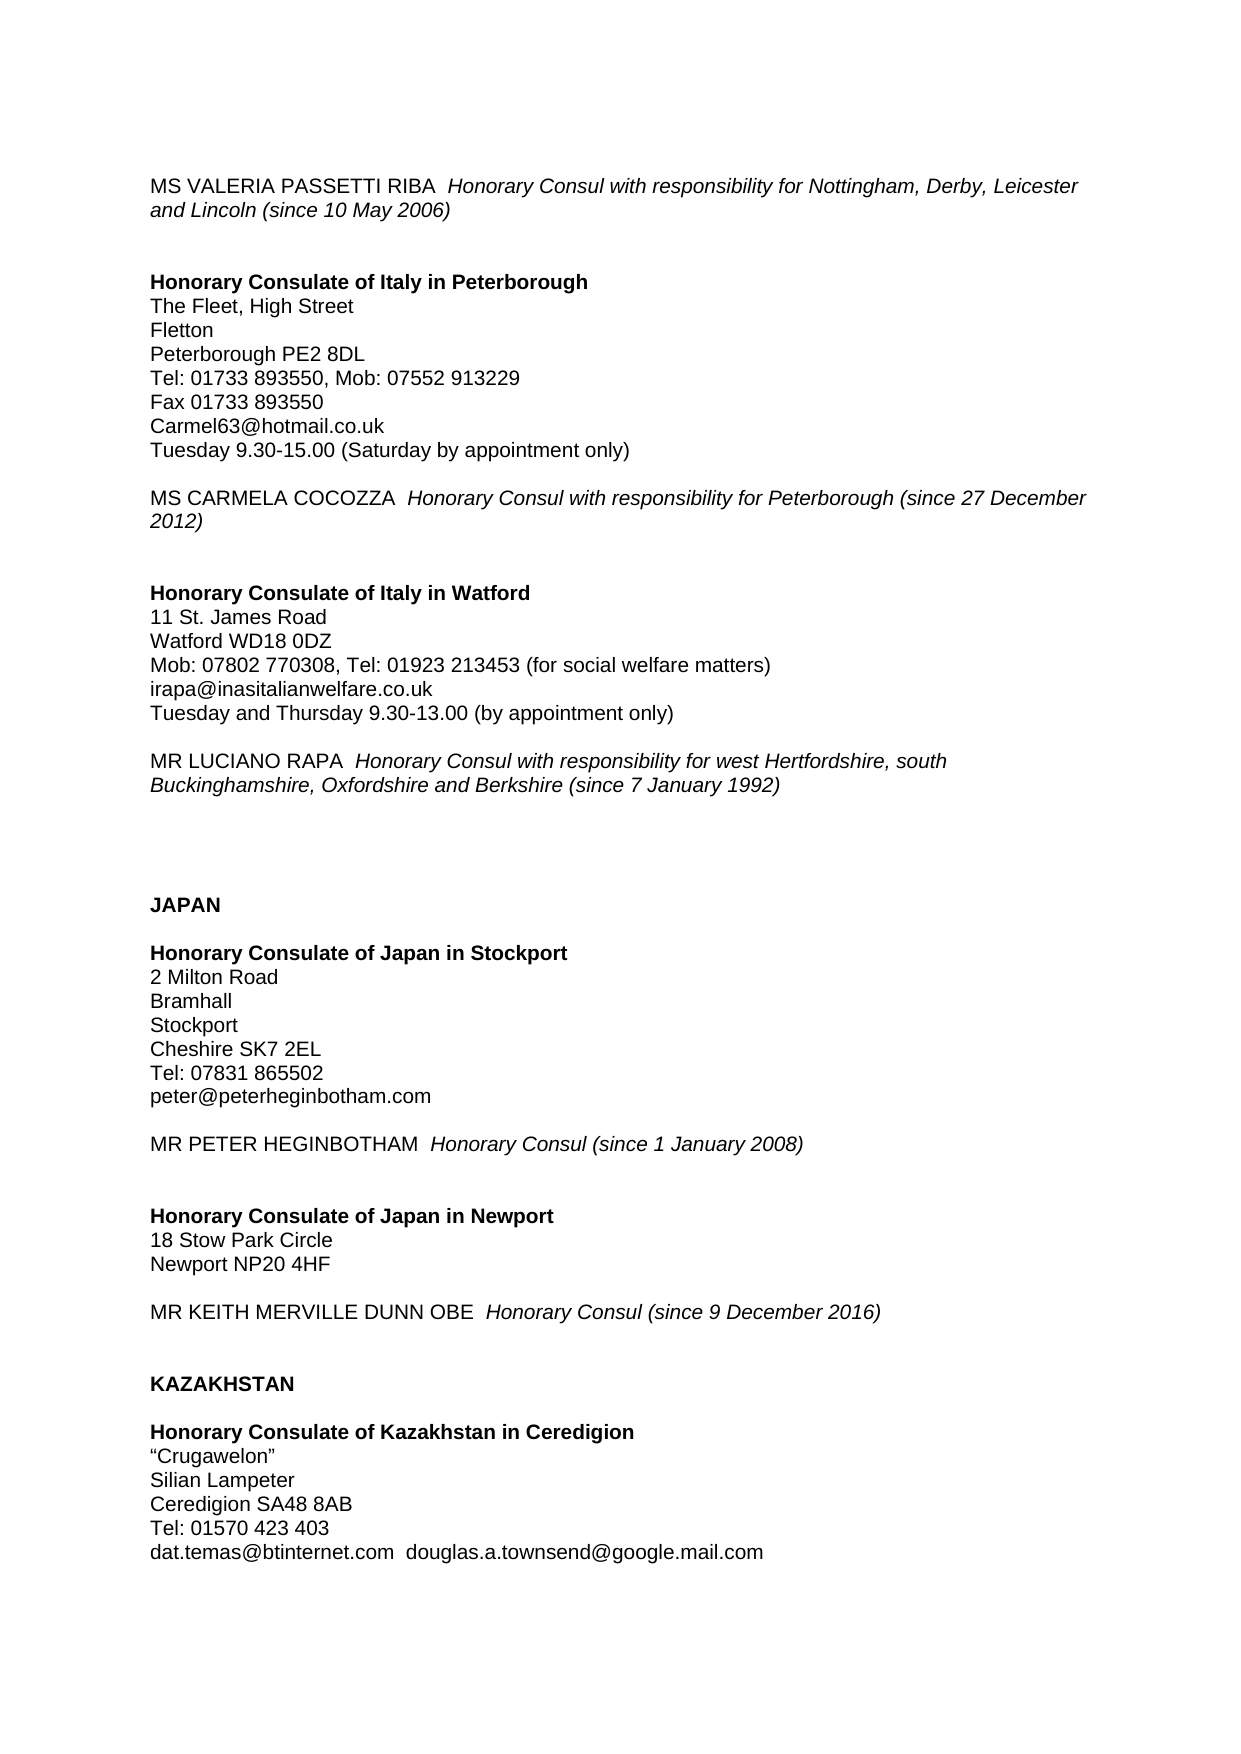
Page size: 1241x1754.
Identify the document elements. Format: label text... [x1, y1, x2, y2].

text Fletton [150, 318, 1090, 342]
text 18 Stow Park Circle [150, 1228, 1090, 1252]
text Tuesday 9.30-15.00 (Saturday by appointment only) [150, 437, 1090, 461]
text Fax 01733 893550 [150, 389, 1090, 413]
text Newport NP20 4HF [150, 1252, 1090, 1276]
text 2 Milton Road [150, 964, 1090, 988]
text Ceredigion SA48 8AB [150, 1492, 1090, 1516]
text Watford WD18 0DZ [150, 629, 1090, 653]
text irapa@inasitalianwelfare.co.uk [150, 677, 1090, 701]
text The Fleet, High Street [150, 294, 1090, 318]
text Tel: 01570 423 403 [150, 1516, 1090, 1539]
text Cheshire SK7 2EL [150, 1036, 1090, 1060]
text Tel: 01733 893550, Mob: 07552 913229 [150, 366, 1090, 389]
text Carmel63@hotmail.co.uk [150, 413, 1090, 437]
text Mob: 07802 770308, Tel: 01923 213453 (for social welfare matters) [150, 653, 1090, 677]
text dat.temas@btinternet.com douglas.a.townsend@google.mail.com [150, 1539, 1090, 1563]
text Honorary Consulate of Italy in Watford [150, 581, 1090, 605]
text Stockport [150, 1012, 1090, 1036]
text MR LUCIANO RAPA Honorary Consul with responsibility for west Hertfordshire, south Buckinghamshire, Oxfordshire and Berkshire (since 7 January 1992) [150, 749, 1090, 797]
text KAZAKHSTAN [150, 1372, 1090, 1396]
text peter@peterheginbotham.com [150, 1084, 1090, 1108]
text JAPAN [150, 893, 1090, 917]
text Silian Lampeter [150, 1468, 1090, 1492]
text 11 St. James Road [150, 605, 1090, 629]
text MR KEITH MERVILLE DUNN OBE Honorary Consul (since 9 December 2016) [150, 1300, 1090, 1324]
text MS VALERIA PASSETTI RIBA Honorary Consul with responsibility for Nottingham, Derby, Leicester and Lincoln (since 10 May 2006) [150, 174, 1090, 222]
text Bramhall [150, 988, 1090, 1012]
text MS CARMELA COCOZZA Honorary Consul with responsibility for Peterborough (since 27 December 2012) [150, 485, 1090, 533]
text Honorary Consulate of Italy in Peterborough [150, 270, 1090, 294]
text Tel: 07831 865502 [150, 1060, 1090, 1084]
text Peterborough PE2 8DL [150, 342, 1090, 366]
text Honorary Consulate of Japan in Stockport [150, 941, 1090, 964]
text MR PETER HEGINBOTHAM Honorary Consul (since 1 January 2008) [150, 1132, 1090, 1156]
text “Crugawelon” [150, 1444, 1090, 1468]
text Honorary Consulate of Kazakhstan in Ceredigion [150, 1420, 1090, 1444]
text Tuesday and Thursday 9.30-13.00 (by appointment only) [150, 701, 1090, 725]
text Honorary Consulate of Japan in Newport [150, 1204, 1090, 1228]
